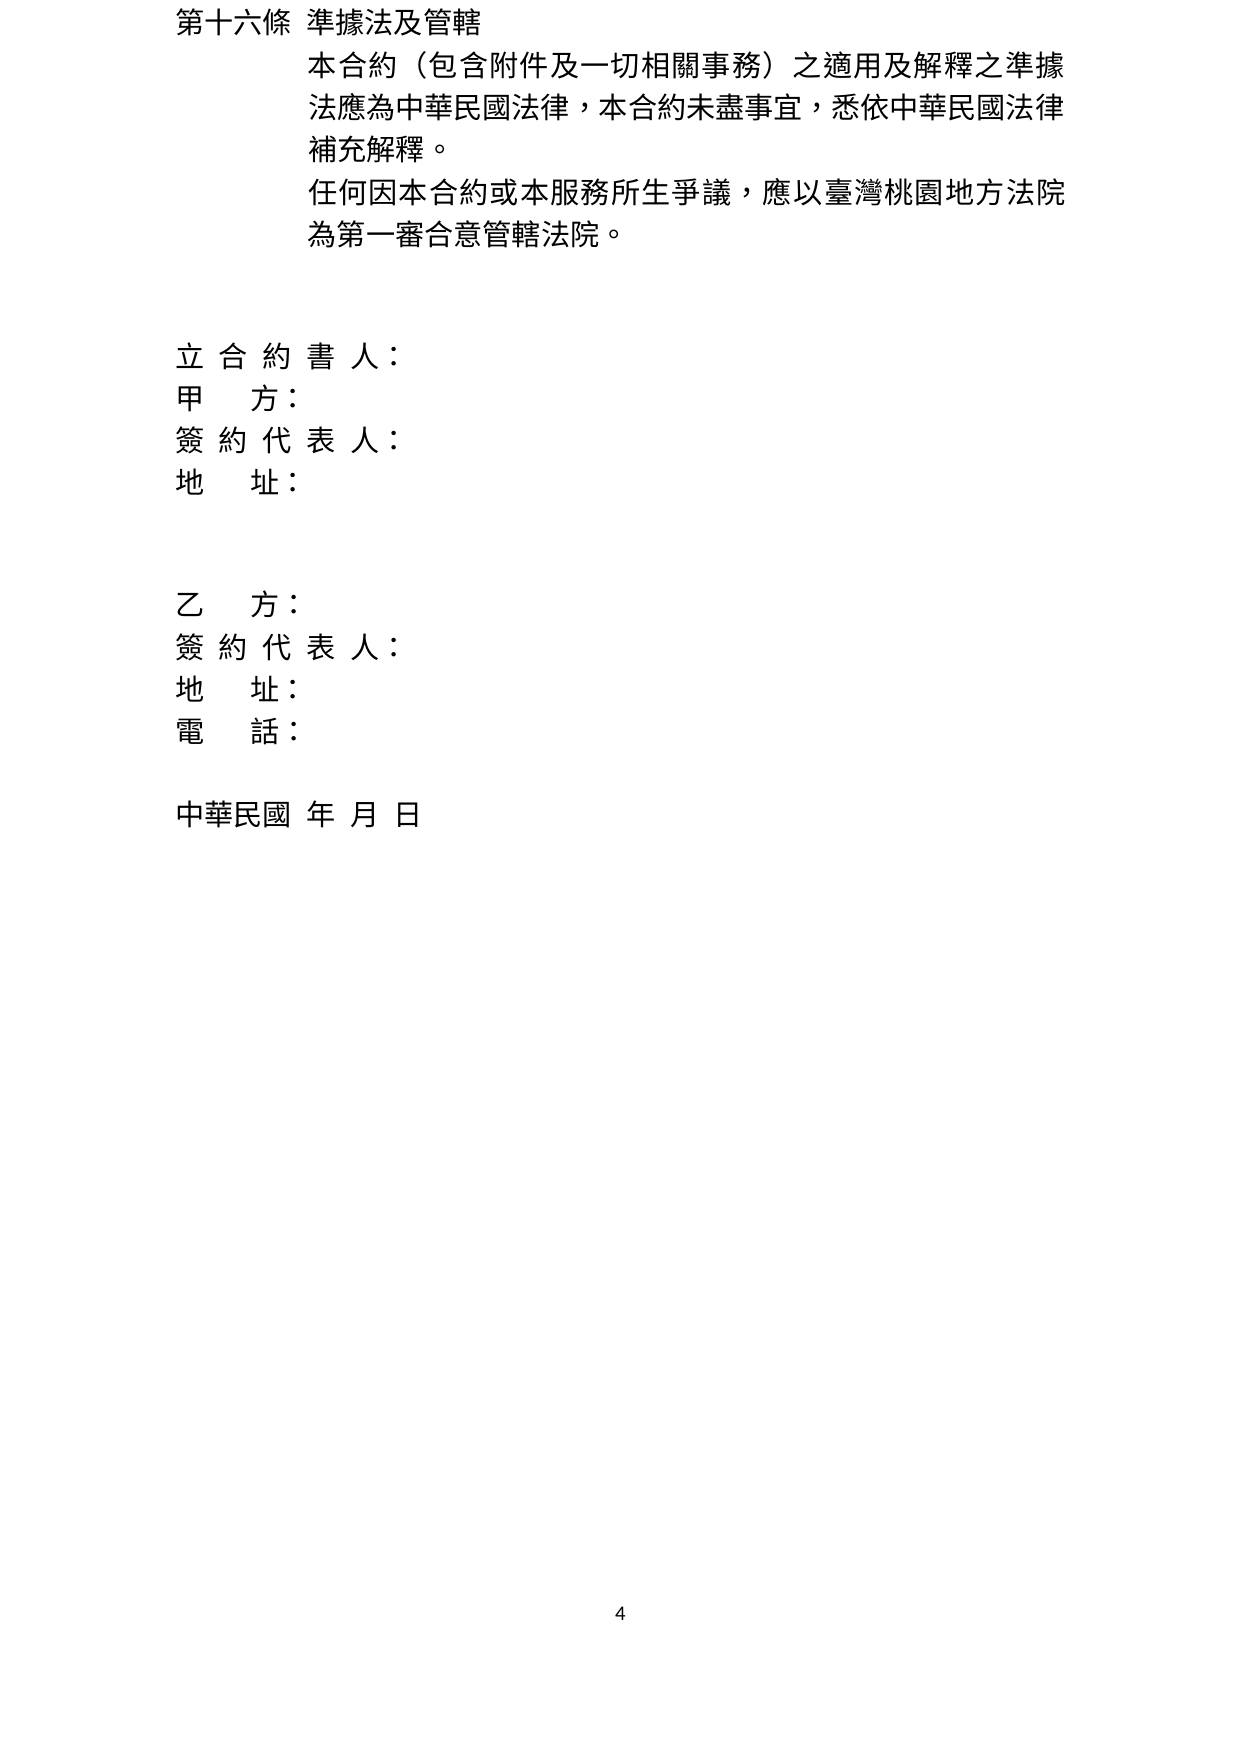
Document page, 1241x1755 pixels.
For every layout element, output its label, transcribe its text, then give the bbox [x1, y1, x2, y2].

text 電 話： [175, 709, 1066, 751]
text 第十六條 準據法及管轄 [175, 0, 1066, 42]
text 地 址： [175, 667, 1066, 709]
text 中華民國 年 月 日 [175, 791, 1066, 833]
text 簽 約 代 表 人： [175, 418, 1066, 460]
text 立 合 約 書 人： [175, 333, 1066, 375]
text 簽 約 代 表 人： [175, 624, 1066, 667]
text 任何因本合約或本服務所生爭議，應以臺灣桃園地方法院為第一審合意管轄法院。 [307, 169, 1066, 254]
text 地 址： [175, 460, 1066, 502]
text 乙 方： [175, 582, 1066, 624]
text 本合約（包含附件及一切相關事務）之適用及解釋之準據法應為中華民國法律，本合約未盡事宜，悉依中華民國法律補充解釋。 [308, 42, 1066, 169]
text 甲 方： [175, 375, 1066, 418]
